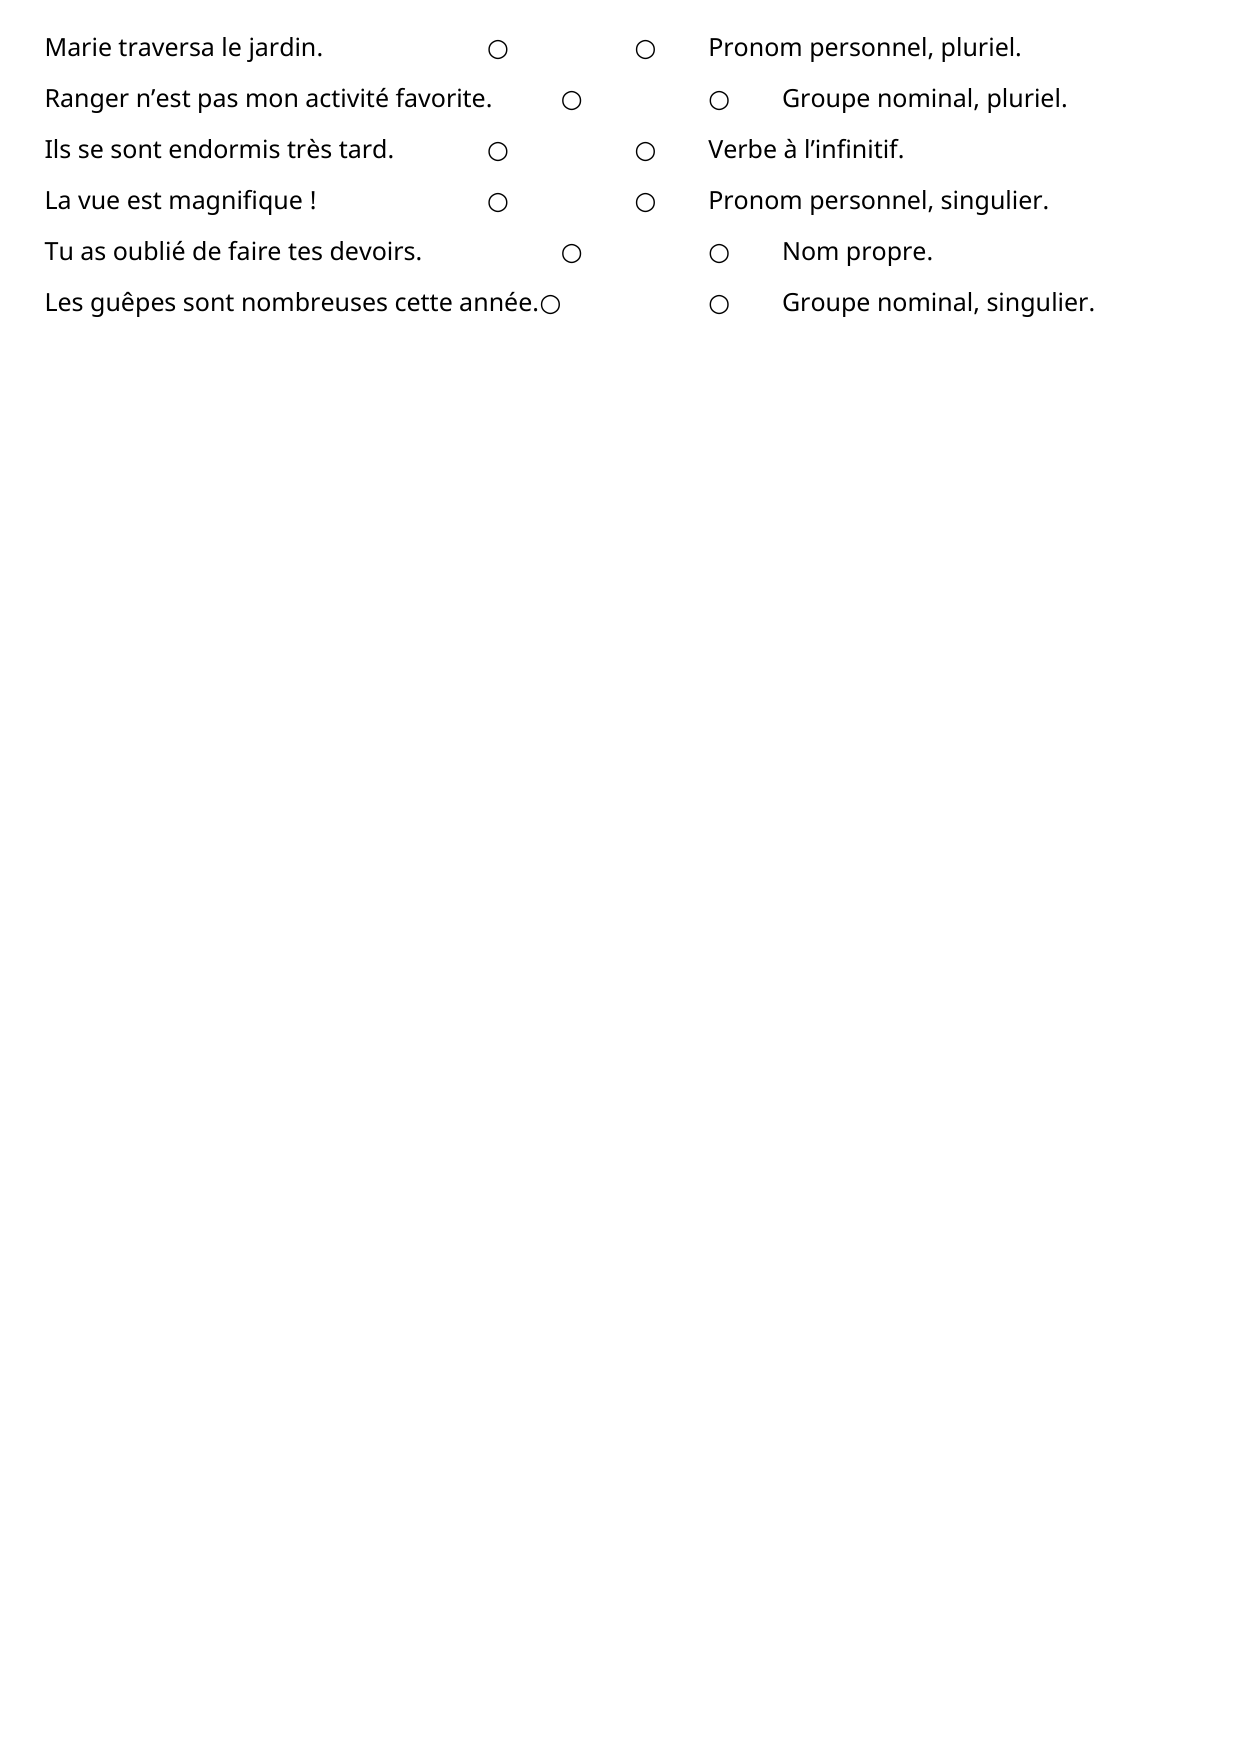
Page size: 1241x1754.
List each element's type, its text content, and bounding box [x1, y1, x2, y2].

text Marie traversa le jardin. ○ ○ Pronom personnel, pluriel. [44, 29, 1196, 64]
text Ils se sont endormis très tard. ○ ○ Verbe à l’infinitif. [44, 132, 1196, 166]
text La vue est magnifique ! ○ ○ Pronom personnel, singulier. [44, 183, 1196, 217]
text Les guêpes sont nombreuses cette année.○ ○ Groupe nominal, singulier. [44, 285, 1196, 319]
text Ranger n’est pas mon activité favorite. ○ ○ Groupe nominal, pluriel. [44, 81, 1196, 115]
text Tu as oublié de faire tes devoirs. ○ ○ Nom propre. [44, 234, 1196, 268]
